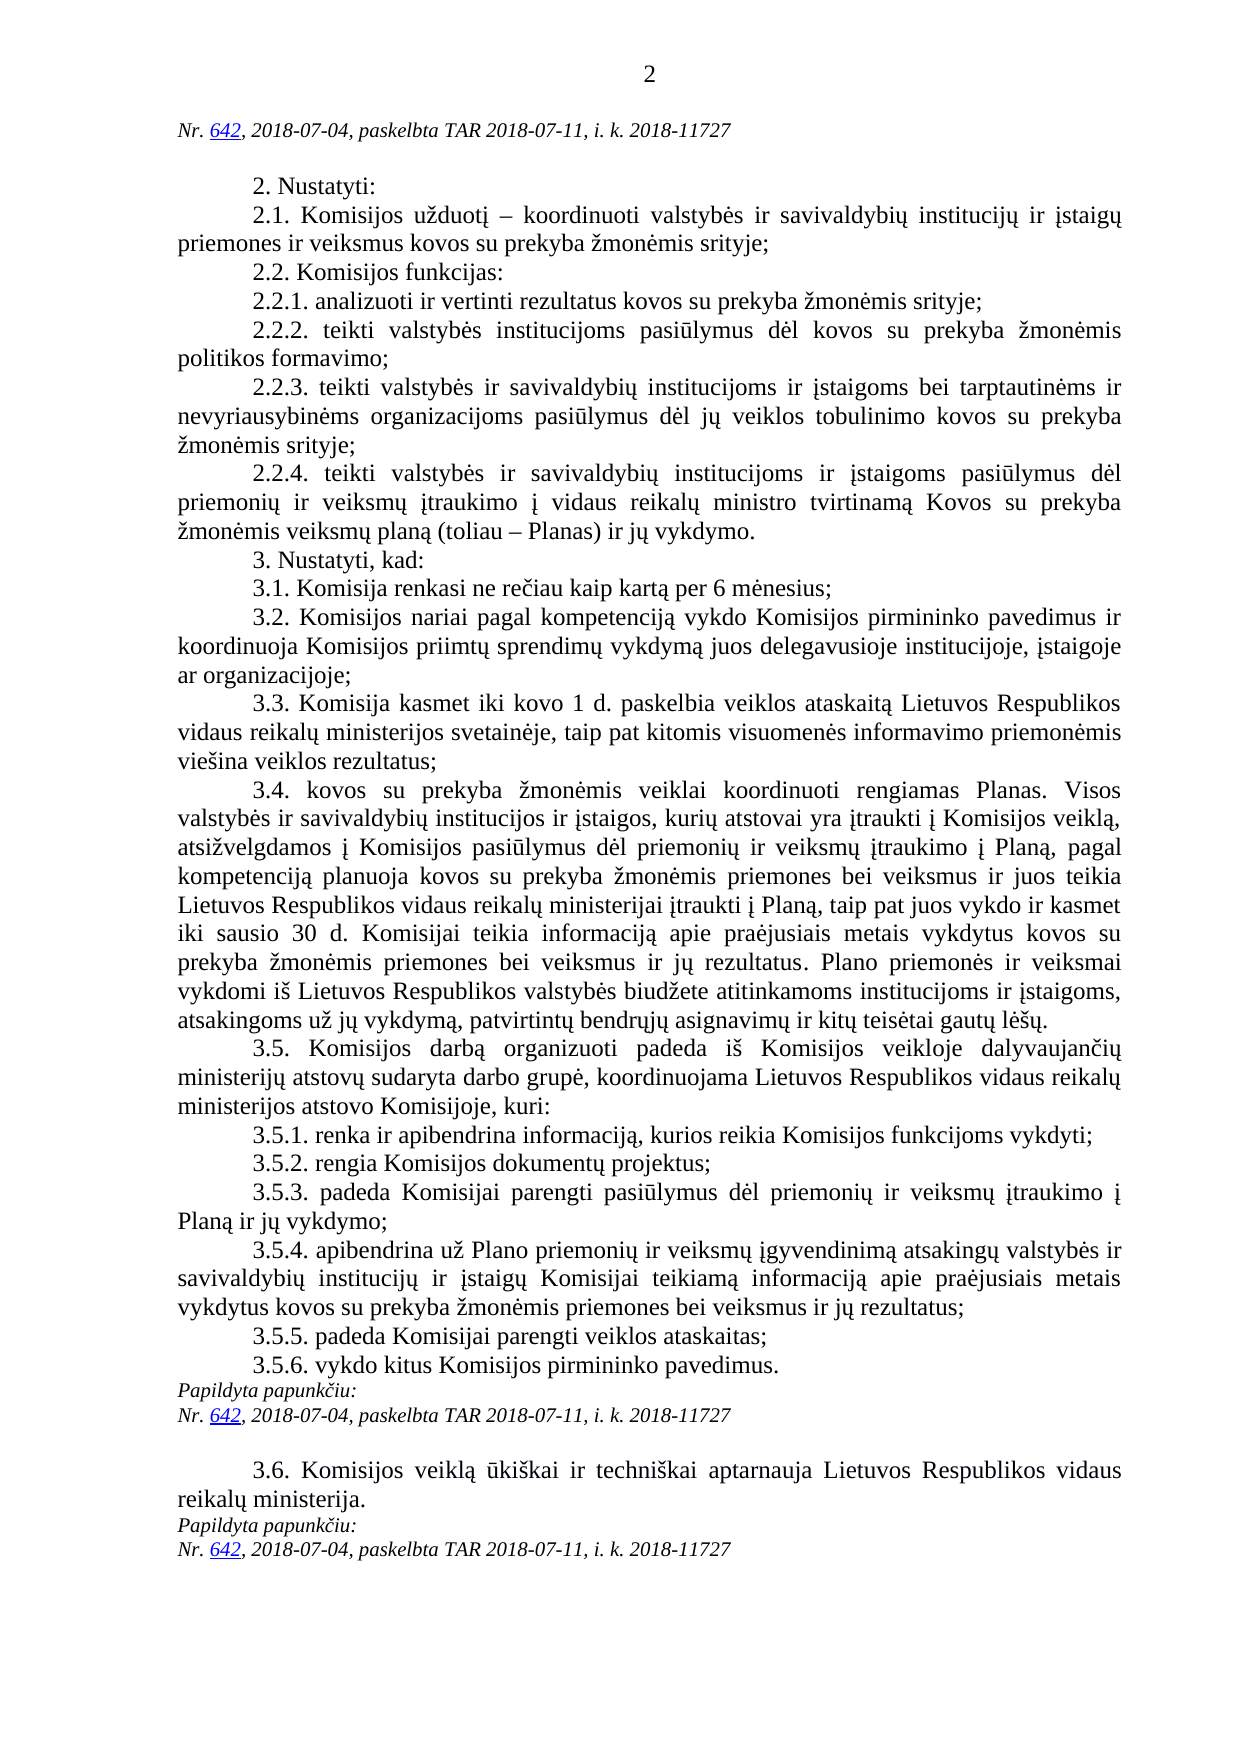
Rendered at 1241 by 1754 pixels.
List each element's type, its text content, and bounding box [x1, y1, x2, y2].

text Nr. 642, 2018-07-04, paskelbta TAR 2018-07-11, i. k. 2018-11727 [177, 1402, 1122, 1427]
text Papildyta papunkčiu: [177, 1513, 1122, 1537]
text Nr. 642, 2018-07-04, paskelbta TAR 2018-07-11, i. k. 2018-11727 [177, 1537, 1122, 1561]
text 3.3. Komisija kasmet iki kovo 1 d. paskelbia veiklos ataskaitą Lietuvos Respublikos vidaus reikalų ministerijos svetainėje, taip pat kitomis visuomenės informavimo priemonėmis viešina veiklos rezultatus; [177, 688, 1122, 775]
text Nr. 642, 2018-07-04, paskelbta TAR 2018-07-11, i. k. 2018-11727 [177, 118, 1122, 142]
text 3.5.1. renka ir apibendrina informaciją, kurios reikia Komisijos funkcijoms vykdyti; [177, 1120, 1122, 1148]
text 2.2.2. teikti valstybės institucijoms pasiūlymus dėl kovos su prekyba žmonėmis politikos formavimo; [177, 315, 1122, 372]
text 3. Nustatyti, kad: [177, 545, 1122, 573]
text 2.2.1. analizuoti ir vertinti rezultatus kovos su prekyba žmonėmis srityje; [177, 286, 1122, 315]
text 3.5.3. padeda Komisijai parengti pasiūlymus dėl priemonių ir veiksmų įtraukimo į Planą ir jų vykdymo; [177, 1177, 1122, 1235]
text 3.5.6. vykdo kitus Komisijos pirmininko pavedimus. [177, 1350, 1122, 1378]
text 3.5. Komisijos darbą organizuoti padeda iš Komisijos veikloje dalyvaujančių ministerijų atstovų sudaryta darbo grupė, koordinuojama Lietuvos Respublikos vidaus reikalų ministerijos atstovo Komisijoje, kuri: [177, 1033, 1122, 1120]
text Papildyta papunkčiu: [177, 1378, 1122, 1402]
text 2.2. Komisijos funkcijas: [177, 257, 1122, 286]
text 2.2.4. teikti valstybės ir savivaldybių institucijoms ir įstaigoms pasiūlymus dėl priemonių ir veiksmų įtraukimo į vidaus reikalų ministro tvirtinamą Kovos su prekyba žmonėmis veiksmų planą (toliau – Planas) ir jų vykdymo. [177, 458, 1122, 545]
text 2.2.3. teikti valstybės ir savivaldybių institucijoms ir įstaigoms bei tarptautinėms ir nevyriausybinėms organizacijoms pasiūlymus dėl jų veiklos tobulinimo kovos su prekyba žmonėmis srityje; [177, 372, 1122, 458]
text 3.2. Komisijos nariai pagal kompetenciją vykdo Komisijos pirmininko pavedimus ir koordinuoja Komisijos priimtų sprendimų vykdymą juos delegavusioje institucijoje, įstaigoje ar organizacijoje; [177, 602, 1122, 688]
text 2.1. Komisijos užduotį – koordinuoti valstybės ir savivaldybių institucijų ir įstaigų priemones ir veiksmus kovos su prekyba žmonėmis srityje; [177, 200, 1122, 257]
text 3.5.4. apibendrina už Plano priemonių ir veiksmų įgyvendinimą atsakingų valstybės ir savivaldybių institucijų ir įstaigų Komisijai teikiamą informaciją apie praėjusiais metais vykdytus kovos su prekyba žmonėmis priemones bei veiksmus ir jų rezultatus; [177, 1235, 1122, 1321]
text 3.6. Komisijos veiklą ūkiškai ir techniškai aptarnauja Lietuvos Respublikos vidaus reikalų ministerija. [177, 1455, 1122, 1513]
text 3.1. Komisija renkasi ne rečiau kaip kartą per 6 mėnesius; [177, 573, 1122, 602]
text 3.5.2. rengia Komisijos dokumentų projektus; [177, 1148, 1122, 1177]
text 2. Nustatyti: [177, 171, 1122, 200]
text 3.5.5. padeda Komisijai parengti veiklos ataskaitas; [177, 1321, 1122, 1350]
text 3.4. kovos su prekyba žmonėmis veiklai koordinuoti rengiamas Planas. Visos valstybės ir savivaldybių institucijos ir įstaigos, kurių atstovai yra įtraukti į Komisijos veiklą, atsižvelgdamos į Komisijos pasiūlymus dėl priemonių ir veiksmų įtraukimo į Planą, pagal kompetenciją planuoja kovos su prekyba žmonėmis priemones bei veiksmus ir juos teikia Lietuvos Respublikos vidaus reikalų ministerijai įtraukti į Planą, taip pat juos vykdo ir kasmet iki sausio 30 d. Komisijai teikia informaciją apie praėjusiais metais vykdytus kovos su prekyba žmonėmis priemones bei veiksmus ir jų rezultatus. Plano priemonės ir veiksmai vykdomi iš Lietuvos Respublikos valstybės biudžete atitinkamoms institucijoms ir įstaigoms, atsakingoms už jų vykdymą, patvirtintų bendrųjų asignavimų ir kitų teisėtai gautų lėšų. [177, 775, 1122, 1033]
